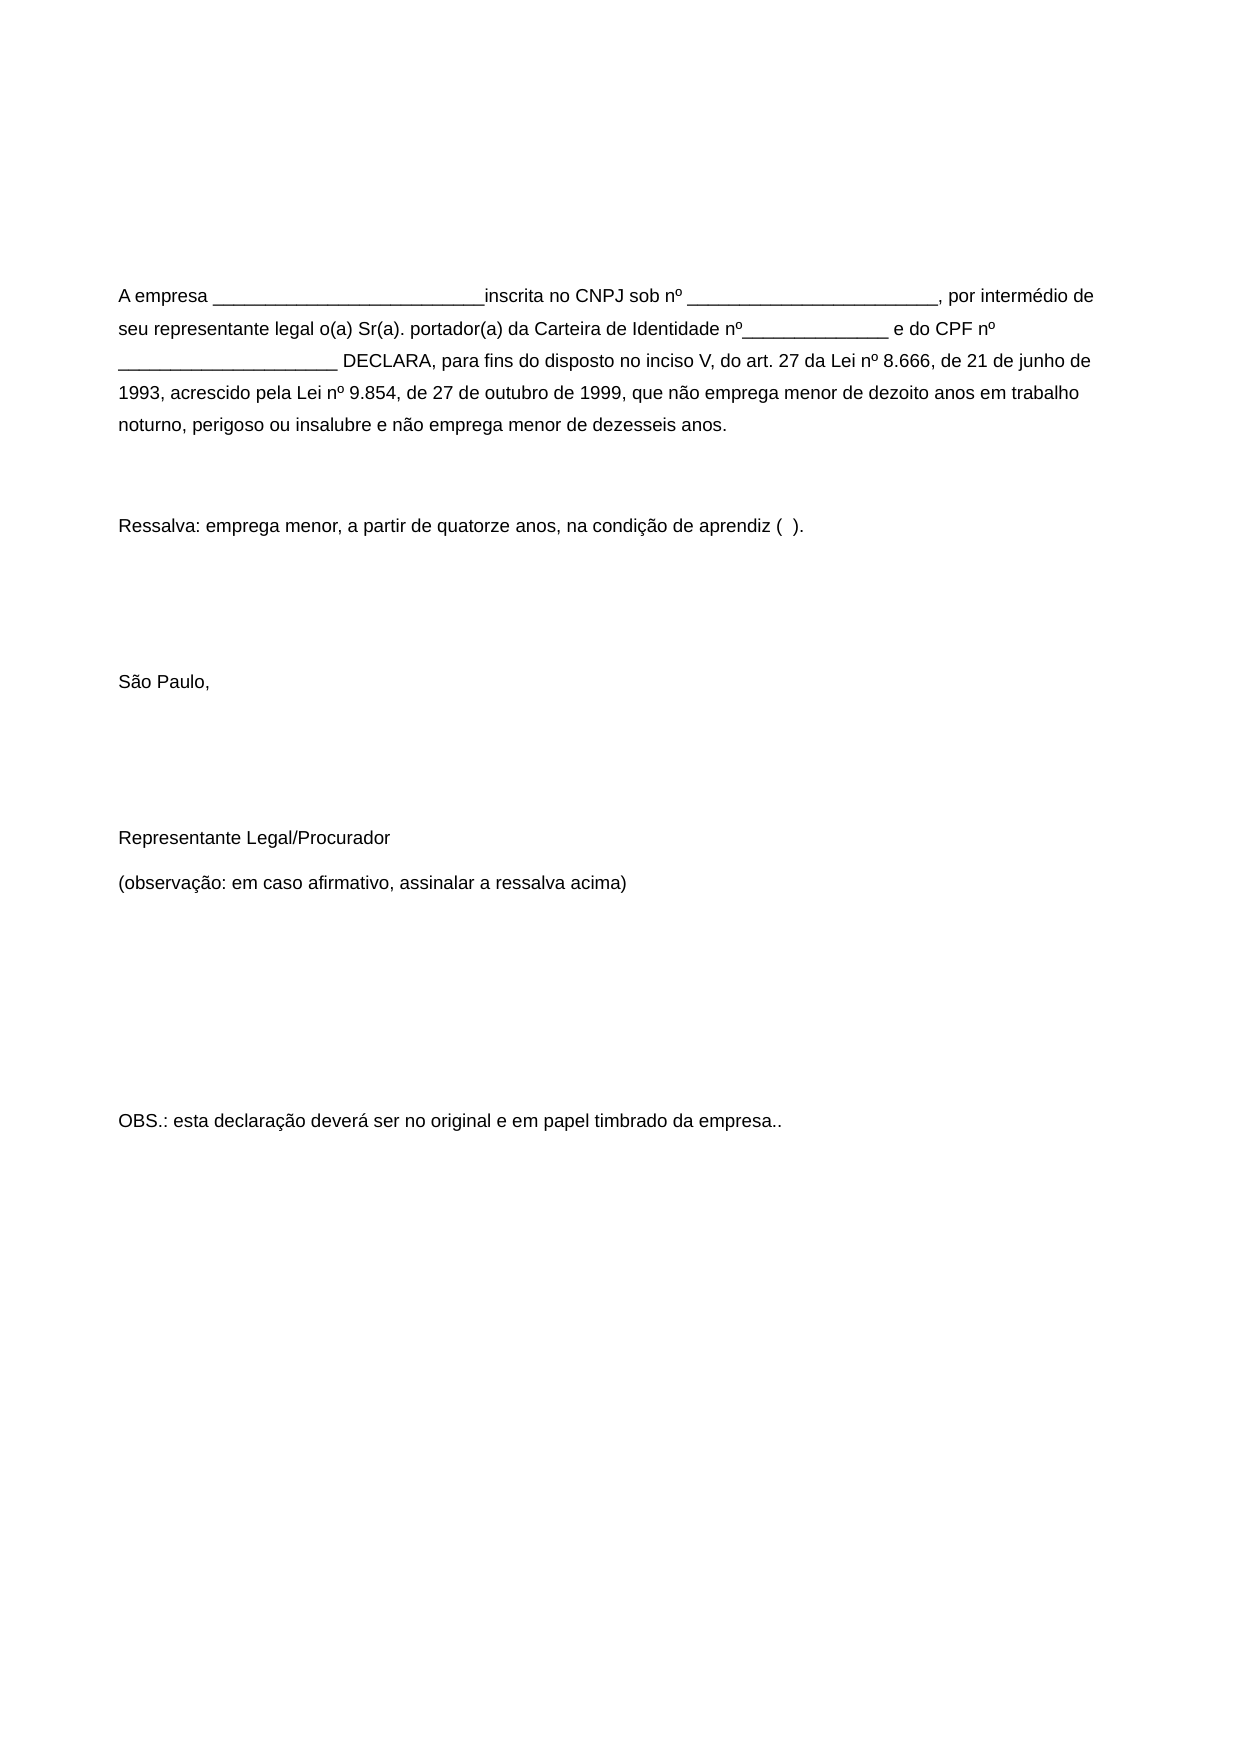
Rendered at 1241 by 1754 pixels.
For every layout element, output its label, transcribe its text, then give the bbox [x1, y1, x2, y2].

text A empresa __________________________inscrita no CNPJ sob nº ________________________, por intermédio de seu representante legal o(a) Sr(a). portador(a) da Carteira de Identidade nº______________ e do CPF nº _____________________ DECLARA, para fins do disposto no inciso V, do art. 27 da Lei nº 8.666, de 21 de junho de 1993, acrescido pela Lei nº 9.854, de 27 de outubro de 1999, que não emprega menor de dezoito anos em trabalho noturno, perigoso ou insalubre e não emprega menor de dezesseis anos. [118, 285, 1122, 436]
text São Paulo, [118, 671, 1122, 692]
text Ressalva: emprega menor, a partir de quatorze anos, na condição de aprendiz ( ). [118, 514, 1122, 536]
text Representante Legal/Procurador [118, 827, 1122, 848]
text (observação: em caso afirmativo, assinalar a ressalva acima) [118, 871, 1122, 893]
text OBS.: esta declaração deverá ser no original e em papel timbrado da empresa.. [118, 1110, 1122, 1132]
